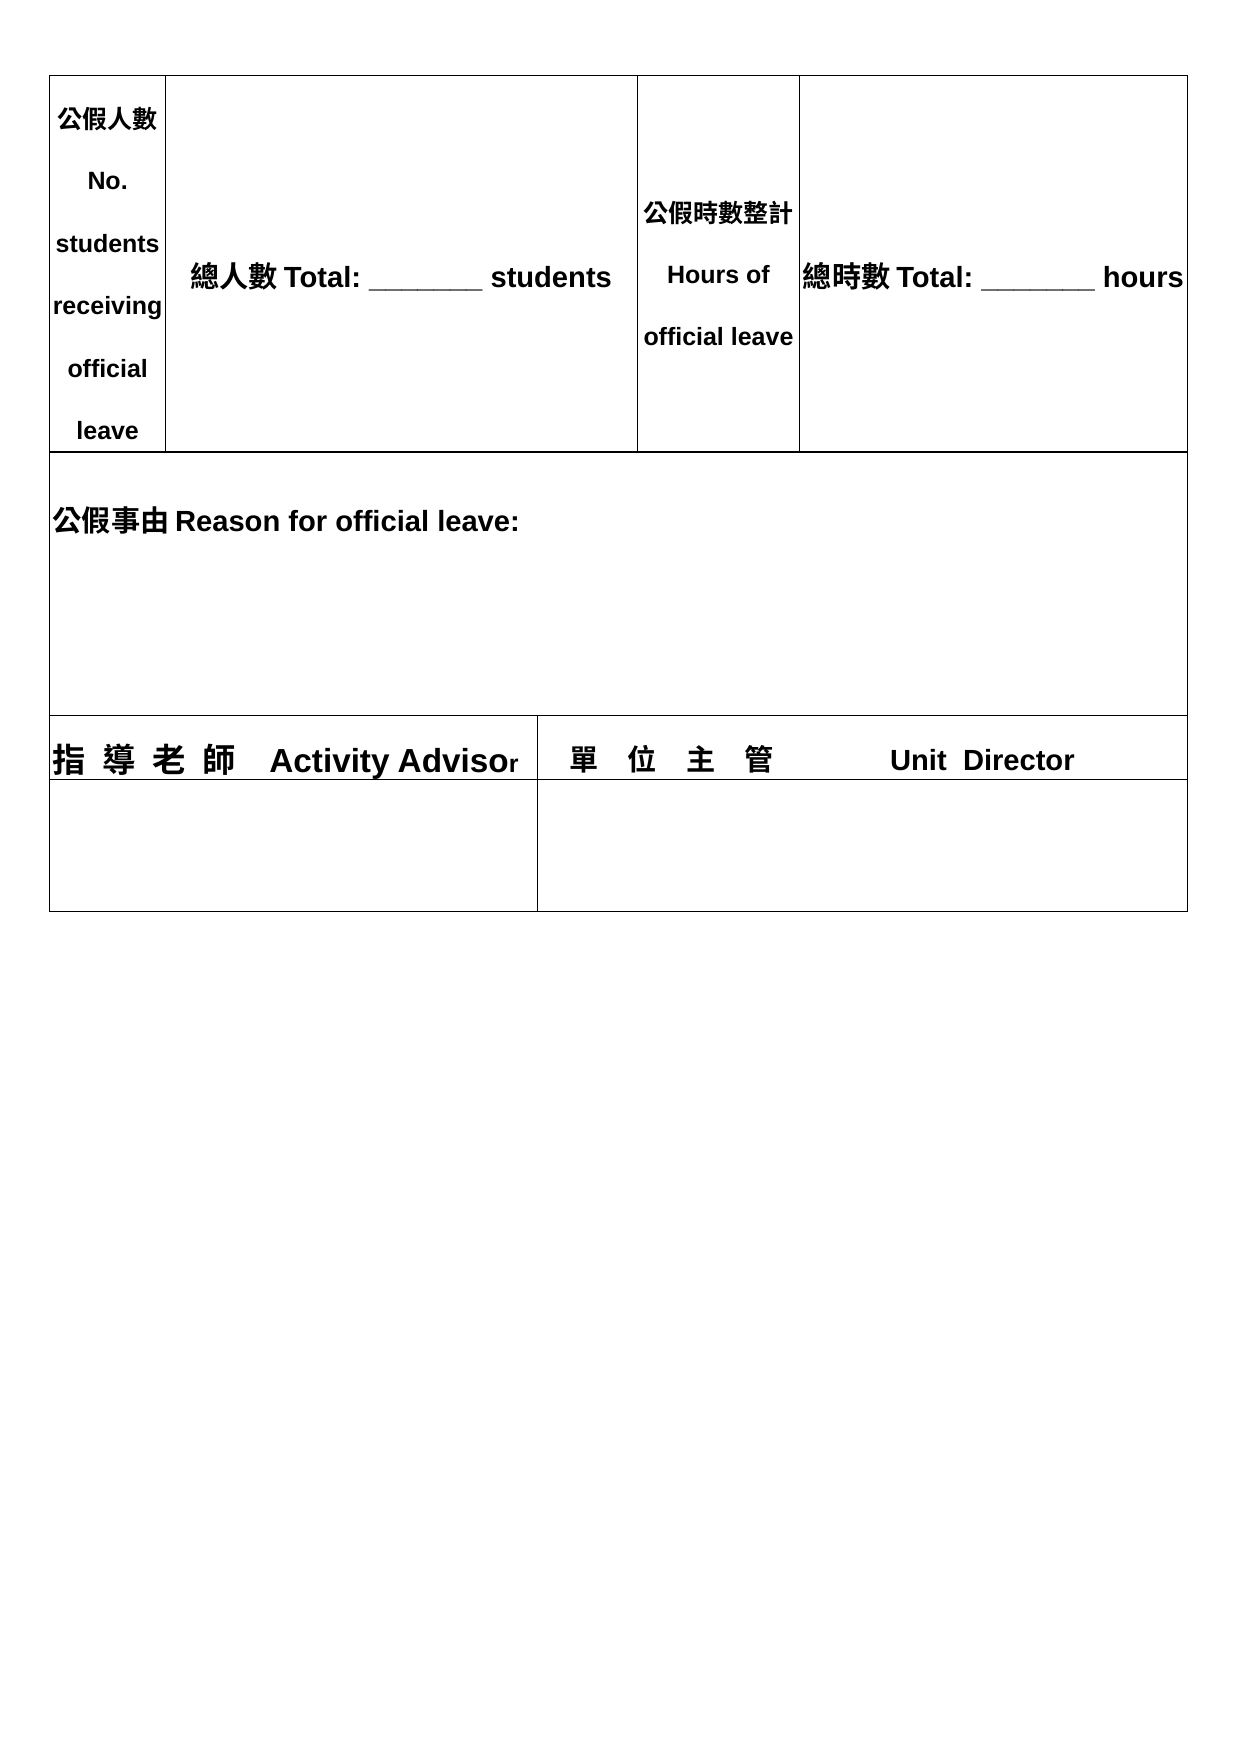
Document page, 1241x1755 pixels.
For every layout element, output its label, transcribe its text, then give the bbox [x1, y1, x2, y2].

table_cell 單 位 主 管 Unit Director [538, 716, 1187, 778]
table_cell [538, 780, 1187, 911]
table_cell 公假事由Reason for official leave: [50, 453, 1187, 715]
table_cell 公假人數No. students receiving official leave [50, 76, 165, 451]
table_cell 總人數Total: _______ students [166, 76, 637, 451]
table_cell 公假時數整計Hours of official leave [638, 76, 799, 451]
table_cell 總時數Total: _______ hours [800, 76, 1187, 451]
table_cell [50, 780, 537, 911]
table_cell 指 導 老 師 Activity Advisor [50, 716, 537, 778]
